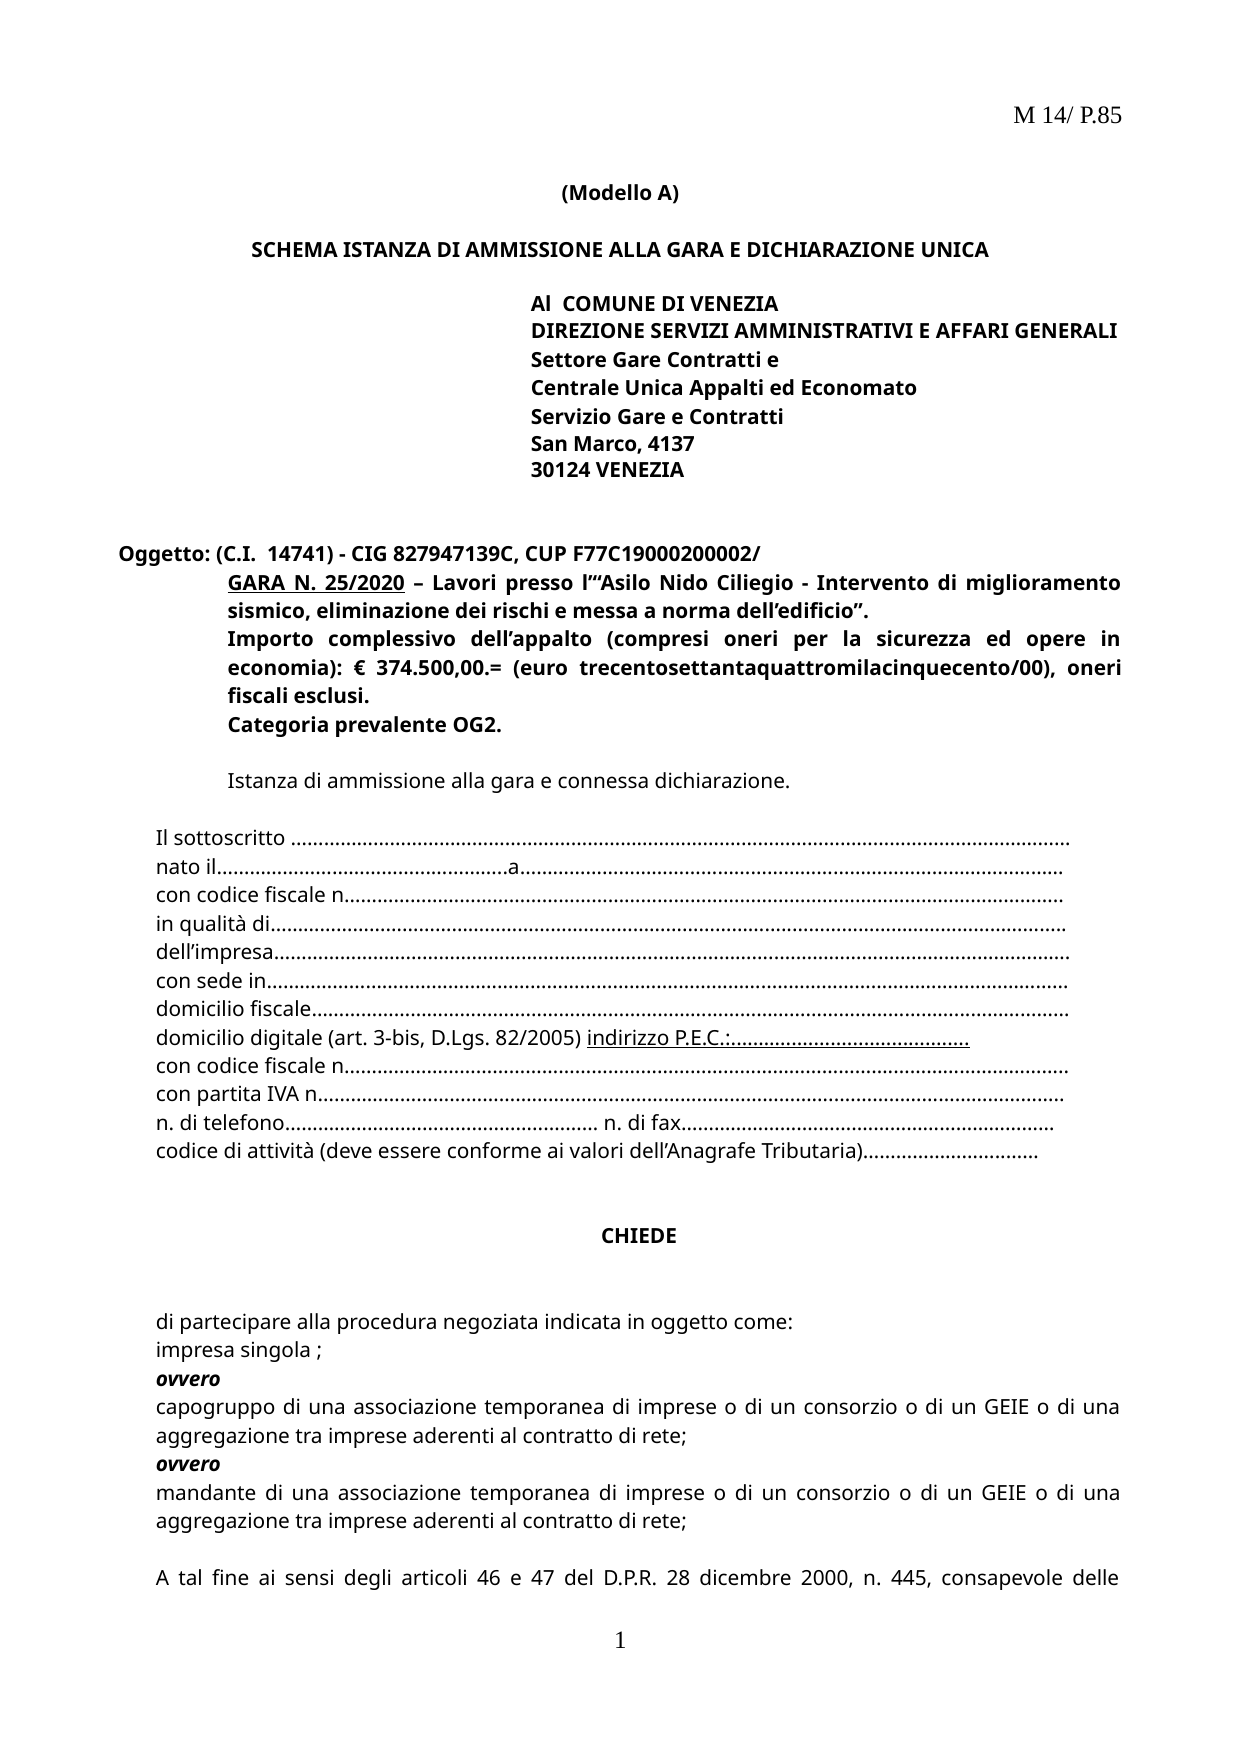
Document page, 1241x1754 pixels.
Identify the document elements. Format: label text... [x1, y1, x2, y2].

text nato il………………………………...…………..a…………………………………...………………………………………………… [156, 852, 1122, 880]
subtitle San Marco, 4137 [531, 430, 1122, 457]
text di partecipare alla procedura negoziata indicata in oggetto come: [156, 1307, 1122, 1335]
text (Modello A) [118, 178, 1122, 206]
text Importo complessivo dell’appalto (compresi oneri per la sicurezza ed opere in economia): € 374.500,00.= (euro trecentosettantaquattromilacinquecento/00), oneri fiscali esclusi. [227, 624, 1122, 710]
text GARA N. 25/2020 – Lavori presso l’“Asilo Nido Ciliegio - Intervento di miglioramento sismico, eliminazione dei rischi e messa a norma dell’edificio”. [118, 568, 1122, 624]
text Settore Gare Contratti e [531, 345, 1122, 373]
text 30124 VENEZIA [531, 457, 1122, 482]
text in qualità di…………………………………………………………………………………..………………………………………….. [156, 909, 1122, 937]
text domicilio fiscale………………………………………………………………………………………………………...……………… [156, 994, 1122, 1023]
text domicilio digitale (art. 3-bis, D.Lgs. 82/2005) indirizzo P.E.C.:.………................................. [156, 1023, 1122, 1051]
text Centrale Unica Appalti ed Economato [531, 373, 1122, 402]
text CHIEDE [156, 1222, 1122, 1250]
text ovvero [156, 1364, 1122, 1392]
text dell’impresa………………………………………………………………………………..………………………………….…………. [156, 937, 1122, 966]
text impresa singola ; [118, 1335, 1122, 1364]
text Servizio Gare e Contratti [531, 402, 1122, 430]
subtitle Al COMUNE DI VENEZIA [531, 292, 1122, 317]
text SCHEMA ISTANZA DI AMMISSIONE ALLA GARA E DICHIARAZIONE UNICA [118, 235, 1122, 263]
text capogruppo di una associazione temporanea di imprese o di un consorzio o di un GEIE o di una aggregazione tra imprese aderenti al contratto di rete; [156, 1392, 1122, 1449]
text Istanza di ammissione alla gara e connessa dichiarazione. [227, 767, 1122, 795]
text con sede in………………………………………………………………………………..……………………………………………… [156, 966, 1122, 994]
text A tal fine ai sensi degli articoli 46 e 47 del D.P.R. 28 dicembre 2000, n. 445, consapevole delle [156, 1563, 1122, 1591]
text Oggetto: (C.I. 14741) - CIG 827947139C, CUP F77C19000200002/ [118, 539, 1122, 568]
text ovvero [156, 1449, 1122, 1478]
text mandante di una associazione temporanea di imprese o di un consorzio o di un GEIE o di una aggregazione tra imprese aderenti al contratto di rete; [156, 1478, 1122, 1534]
text Il sottoscritto …………………………………………………………………….……………………………………………………… [156, 823, 1122, 852]
text con codice fiscale n……………………………………………………………………………………….………………………….. [156, 1051, 1122, 1079]
text n. di telefono………………….……………..……...……… n. di fax………………….……….……………………………… [156, 1108, 1122, 1136]
text Categoria prevalente OG2. [118, 710, 1122, 738]
text con codice fiscale n………………………………………………………………...……………………………………………….. [156, 880, 1122, 909]
text DIREZIONE SERVIZI AMMINISTRATIVI E AFFARI GENERALI [531, 317, 1122, 345]
text codice di attività (deve essere conforme ai valori dell’Anagrafe Tributaria)……………………..…… [156, 1136, 1122, 1165]
text con partita IVA n…………………………………………………………………………………..………………………………….. [156, 1079, 1122, 1108]
